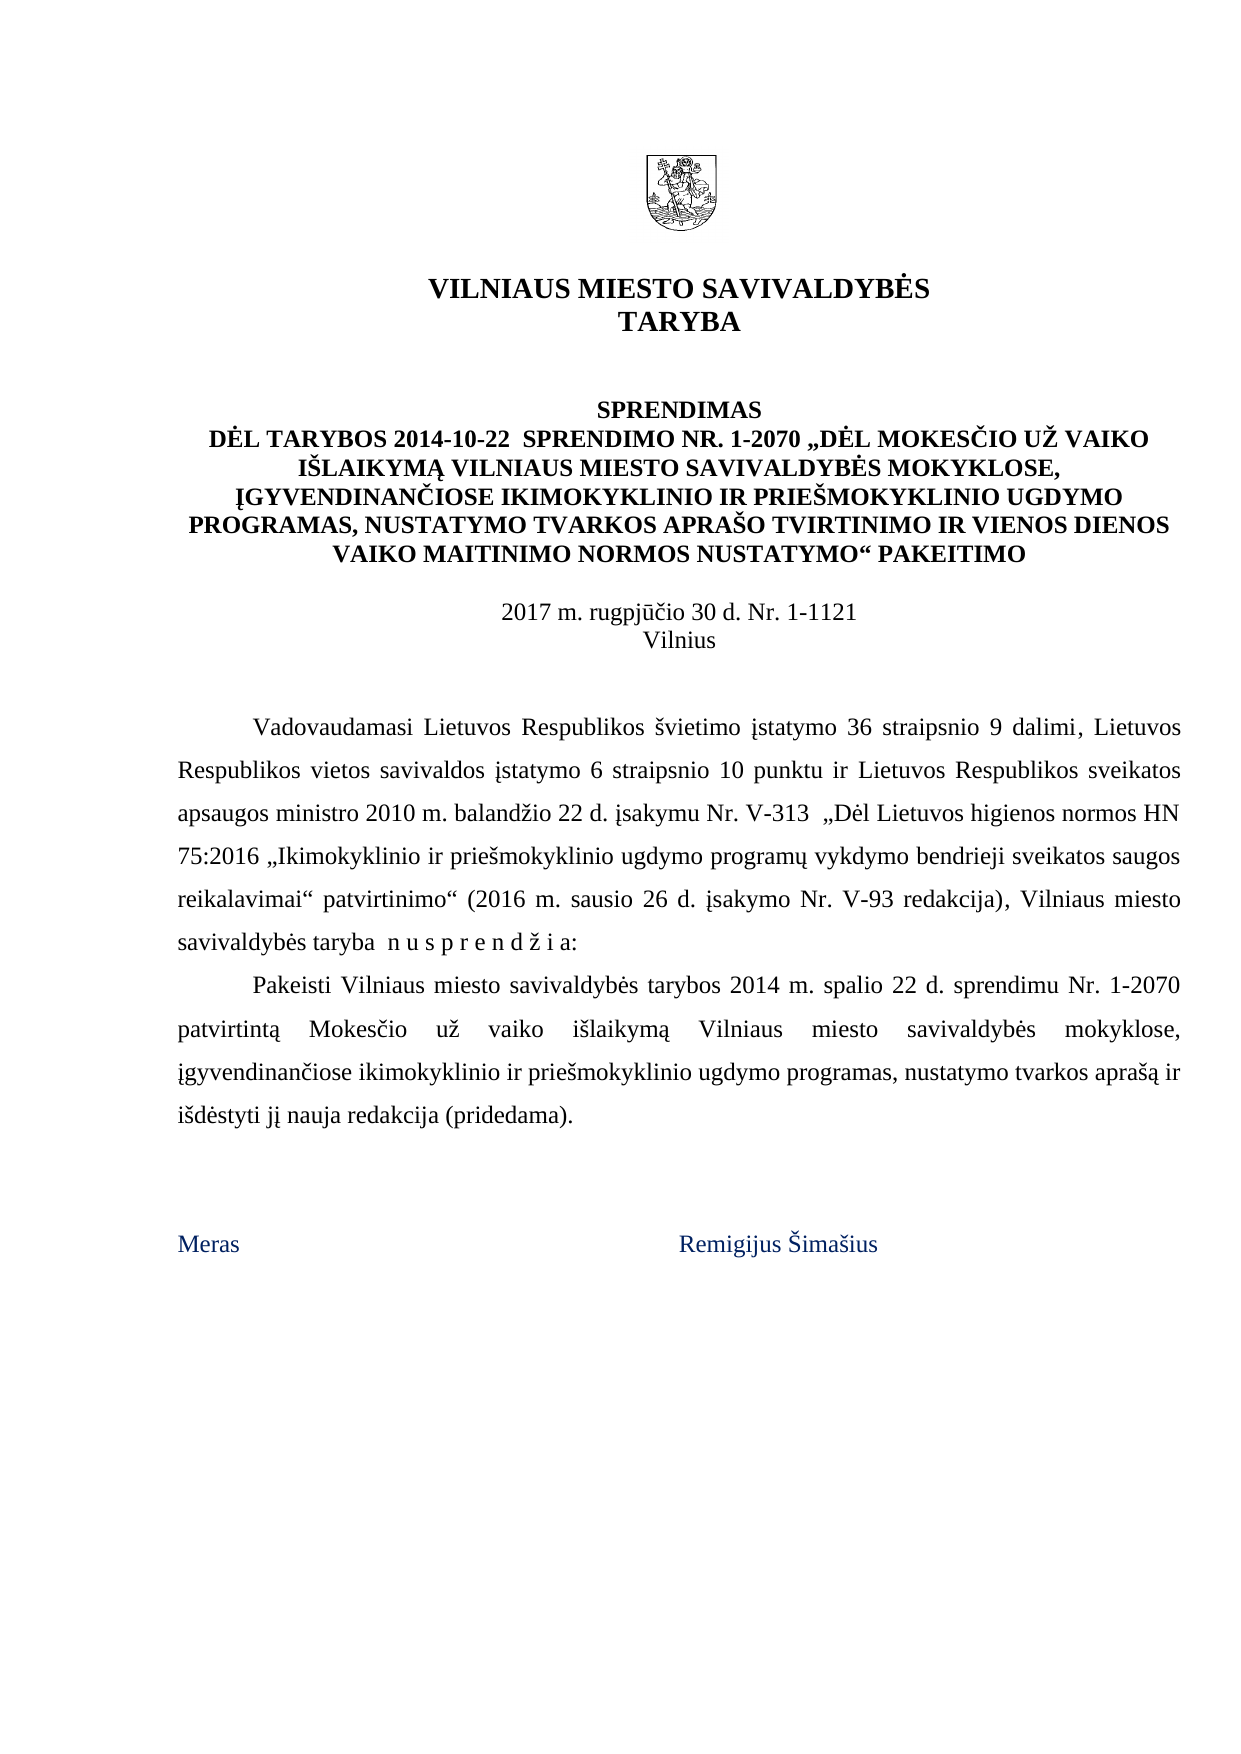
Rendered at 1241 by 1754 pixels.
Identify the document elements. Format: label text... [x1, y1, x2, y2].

text Pakeisti Vilniaus miesto savivaldybės tarybos 2014 m. spalio 22 d. sprendimu Nr. 1-2070 patvirtintą Mokesčio už vaiko išlaikymą Vilniaus miesto savivaldybės mokyklose, įgyvendinančiose ikimokyklinio ir priešmokyklinio ugdymo programas, nustatymo tvarkos aprašą ir išdėstyti jį nauja redakcija (pridedama). [177, 971, 1181, 1129]
text DĖL TARYBOS 2014-10-22 SPRENDIMO NR. 1-2070 „DĖL MOKESČIO UŽ VAIKO IŠLAIKYMĄ VILNIAUS MIESTO SAVIVALDYBĖS MOKYKLOSE, ĮGYVENDINANČIOSE IKIMOKYKLINIO IR PRIEŠMOKYKLINIO UGDYMO PROGRAMAS, NUSTATYMO TVARKOS APRAŠO TVIRTINIMO IR VIENOS DIENOS VAIKO MAITINIMO NORMOS NUSTATYMO“ PAKEITIMO [177, 424, 1181, 568]
text Vadovaudamasi Lietuvos Respublikos švietimo įstatymo 36 straipsnio 9 dalimi, Lietuvos Respublikos vietos savivaldos įstatymo 6 straipsnio 10 punktu ir Lietuvos Respublikos sveikatos apsaugos ministro 2010 m. balandžio 22 d. įsakymu Nr. V-313 „Dėl Lietuvos higienos normos HN 75:2016 „Ikimokyklinio ir priešmokyklinio ugdymo programų vykdymo bendrieji sveikatos saugos reikalavimai“ patvirtinimo“ (2016 m. sausio 26 d. įsakymo Nr. V-93 redakcija), Vilniaus miesto savivaldybės taryba n u s p r e n d ž i a: [177, 712, 1181, 956]
text 2017 m. rugpjūčio 30 d. Nr. 1-1121 [177, 597, 1181, 626]
text TARYBA [177, 304, 1181, 338]
text Meras Remigijus Šimašius [177, 1229, 1181, 1258]
text Vilnius [177, 626, 1181, 654]
text VILNIAUS MIESTO SAVIVALDYBĖS [177, 271, 1181, 304]
text SPRENDIMAS [177, 396, 1181, 424]
